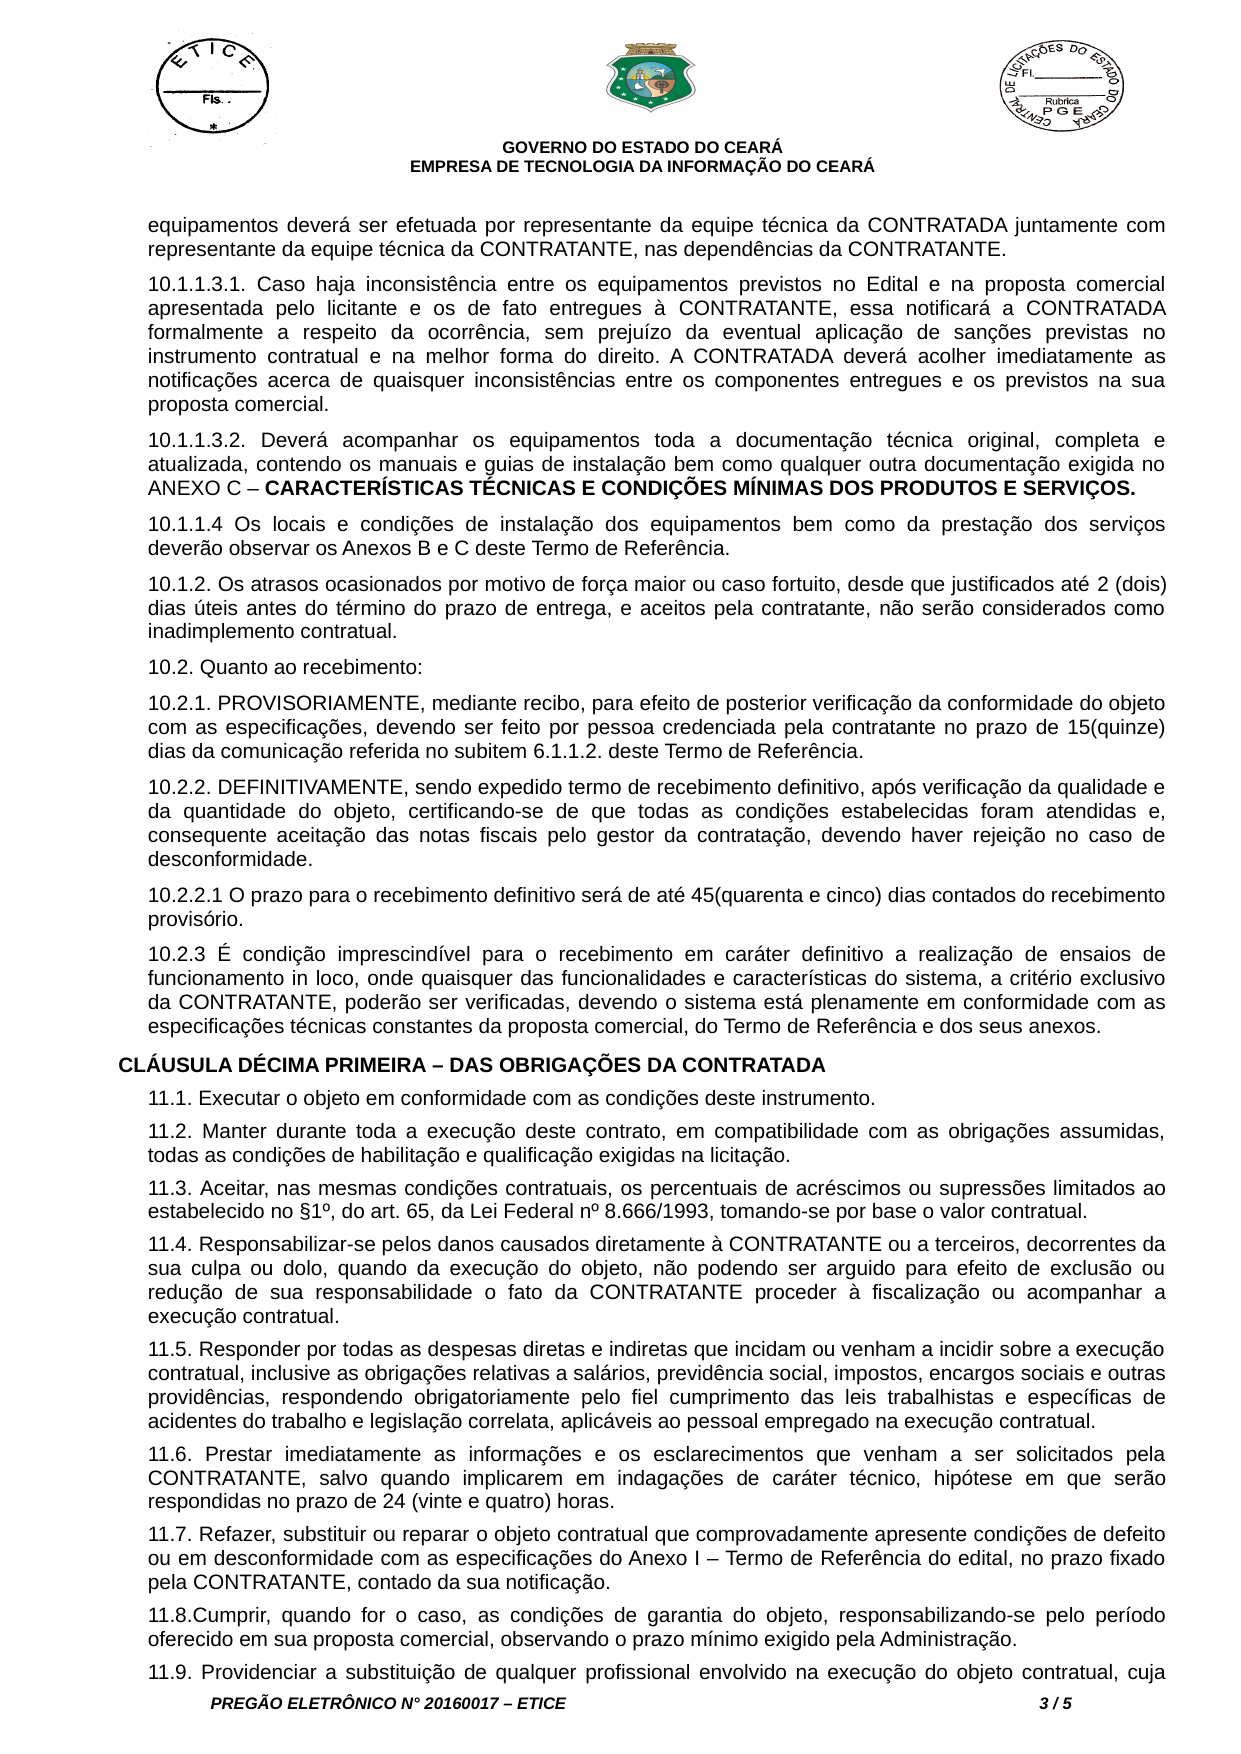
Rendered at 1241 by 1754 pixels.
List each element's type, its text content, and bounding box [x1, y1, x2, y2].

text 10.1.1.4 Os locais e condições de instalação dos equipamentos bem como da prestação dos serviços deverão observar os Anexos B e C deste Termo de Referência. [148, 512, 1167, 559]
text CLÁUSULA DÉCIMA PRIMEIRA – DAS OBRIGAÇÕES DA CONTRATADA [118, 1053, 1167, 1077]
text 10.1.1.3.1. Caso haja inconsistência entre os equipamentos previstos no Edital e na proposta comercial apresentada pelo licitante e os de fato entregues à CONTRATANTE, essa notificará a CONTRATADA formalmente a respeito da ocorrência, sem prejuízo da eventual aplicação de sanções previstas no instrumento contratual e na melhor forma do direito. A CONTRATADA deverá acolher imediatamente as notificações acerca de quaisquer inconsistências entre os componentes entregues e os previstos na sua proposta comercial. [148, 272, 1167, 416]
picture [998, 39, 1124, 133]
text 11.5. Responder por todas as despesas diretas e indiretas que incidam ou venham a incidir sobre a execução contratual, inclusive as obrigações relativas a salários, previdência social, impostos, encargos sociais e outras providências, respondendo obrigatoriamente pelo fiel cumprimento das leis trabalhistas e específicas de acidentes do trabalho e legislação correlata, aplicáveis ao pessoal empregado na execução contratual. [148, 1337, 1167, 1433]
text 10.2.3 É condição imprescindível para o recebimento em caráter definitivo a realização de ensaios de funcionamento in loco, onde quaisquer das funcionalidades e características do sistema, a critério exclusivo da CONTRATANTE, poderão ser verificadas, devendo o sistema está plenamente em conformidade com as especificações técnicas constantes da proposta comercial, do Termo de Referência e dos seus anexos. [148, 942, 1167, 1038]
text 10.1.2. Os atrasos ocasionados por motivo de força maior ou caso fortuito, desde que justificados até 2 (dois) dias úteis antes do término do prazo de entrega, e aceitos pela contratante, não serão considerados como inadimplemento contratual. [148, 571, 1167, 643]
text 11.1. Executar o objeto em conformidade com as condições deste instrumento. [148, 1086, 1167, 1110]
text 10.2.1. PROVISORIAMENTE, mediante recibo, para efeito de posterior verificação da conformidade do objeto com as especificações, devendo ser feito por pessoa credenciada pela contratante no prazo de 15(quinze) dias da comunicação referida no subitem 6.1.1.2. deste Termo de Referência. [148, 691, 1167, 763]
text 10.2. Quanto ao recebimento: [148, 655, 1167, 679]
text 10.2.2. DEFINITIVAMENTE, sendo expedido termo de recebimento definitivo, após verificação da qualidade e da quantidade do objeto, certificando-se de que todas as condições estabelecidas foram atendidas e, consequente aceitação das notas fiscais pelo gestor da contratação, devendo haver rejeição no caso de desconformidade. [148, 775, 1167, 871]
text 10.2.2.1 O prazo para o recebimento definitivo será de até 45(quarenta e cinco) dias contados do recebimento provisório. [148, 882, 1167, 930]
text 11.4. Responsabilizar-se pelos danos causados diretamente à CONTRATANTE ou a terceiros, decorrentes da sua culpa ou dolo, quando da execução do objeto, não podendo ser arguido para efeito de exclusão ou redução de sua responsabilidade o fato da CONTRATANTE proceder à fiscalização ou acompanhar a execução contratual. [148, 1232, 1167, 1328]
text 11.6. Prestar imediatamente as informações e os esclarecimentos que venham a ser solicitados pela CONTRATANTE, salvo quando implicarem em indagações de caráter técnico, hipótese em que serão respondidas no prazo de 24 (vinte e quatro) horas. [148, 1441, 1167, 1513]
text 11.2. Manter durante toda a execução deste contrato, em compatibilidade com as obrigações assumidas, todas as condições de habilitação e qualificação exigidas na licitação. [148, 1118, 1167, 1166]
text equipamentos deverá ser efetuada por representante da equipe técnica da CONTRATADA juntamente com representante da equipe técnica da CONTRATANTE, nas dependências da CONTRATANTE. [148, 212, 1167, 260]
text 11.7. Refazer, substituir ou reparar o objeto contratual que comprovadamente apresente condições de defeito ou em desconformidade com as especificações do Anexo I – Termo de Referência do edital, no prazo fixado pela CONTRATANTE, contado da sua notificação. [148, 1522, 1167, 1594]
text 11.3. Aceitar, nas mesmas condições contratuais, os percentuais de acréscimos ou supressões limitados ao estabelecido no §1º, do art. 65, da Lei Federal nº 8.666/1993, tomando-se por base o valor contratual. [148, 1175, 1167, 1223]
text 10.1.1.3.2. Deverá acompanhar os equipamentos toda a documentação técnica original, completa e atualizada, contendo os manuais e guias de instalação bem como qualquer outra documentação exigida no ANEXO C – CARACTERÍSTICAS TÉCNICAS E CONDIÇÕES MÍNIMAS DOS PRODUTOS E SERVIÇOS. [148, 428, 1167, 500]
text 11.9. Providenciar a substituição de qualquer profissional envolvido na execução do objeto contratual, cuja [148, 1660, 1167, 1684]
text 11.8.Cumprir, quando for o caso, as condições de garantia do objeto, responsabilizando-se pelo período oferecido em sua proposta comercial, observando o prazo mínimo exigido pela Administração. [148, 1603, 1167, 1651]
